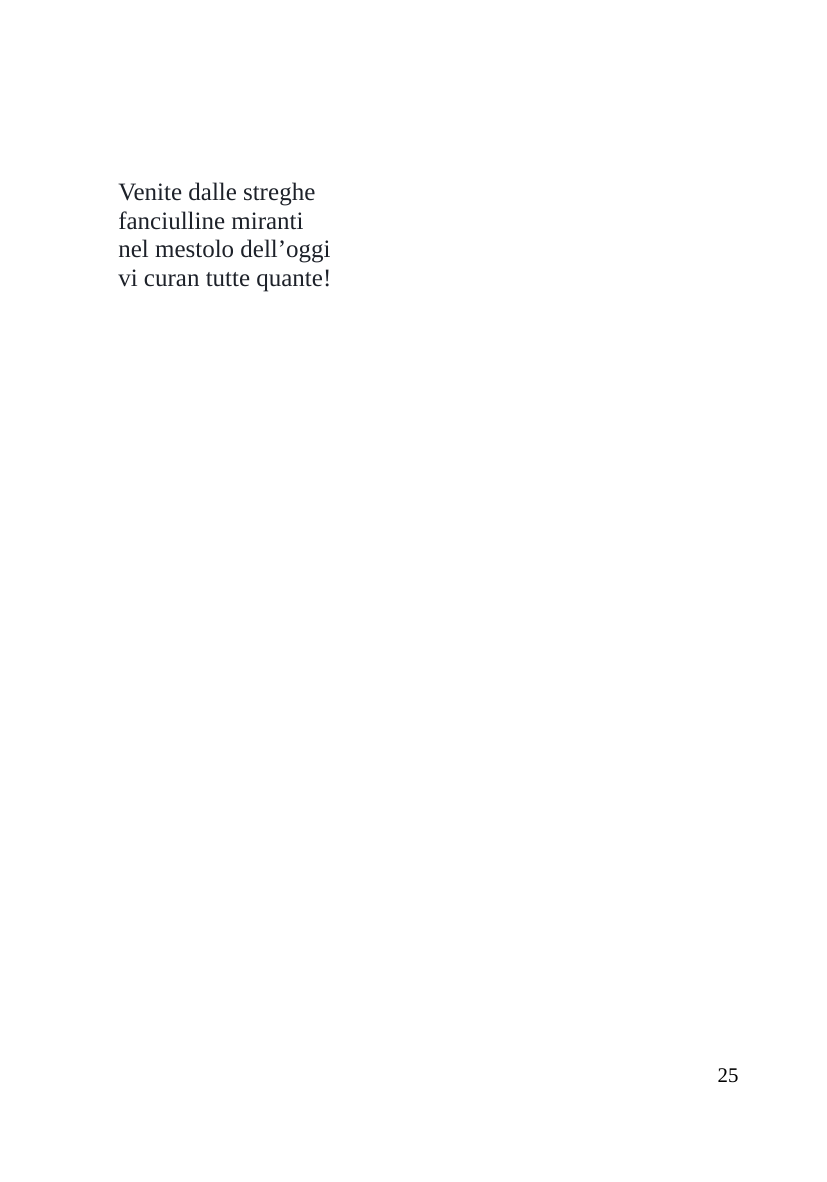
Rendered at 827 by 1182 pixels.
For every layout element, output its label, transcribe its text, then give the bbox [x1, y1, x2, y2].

text Venite dalle streghe fanciulline miranti nel mestolo dell’oggi vi curan tutte quante! [118, 177, 738, 292]
